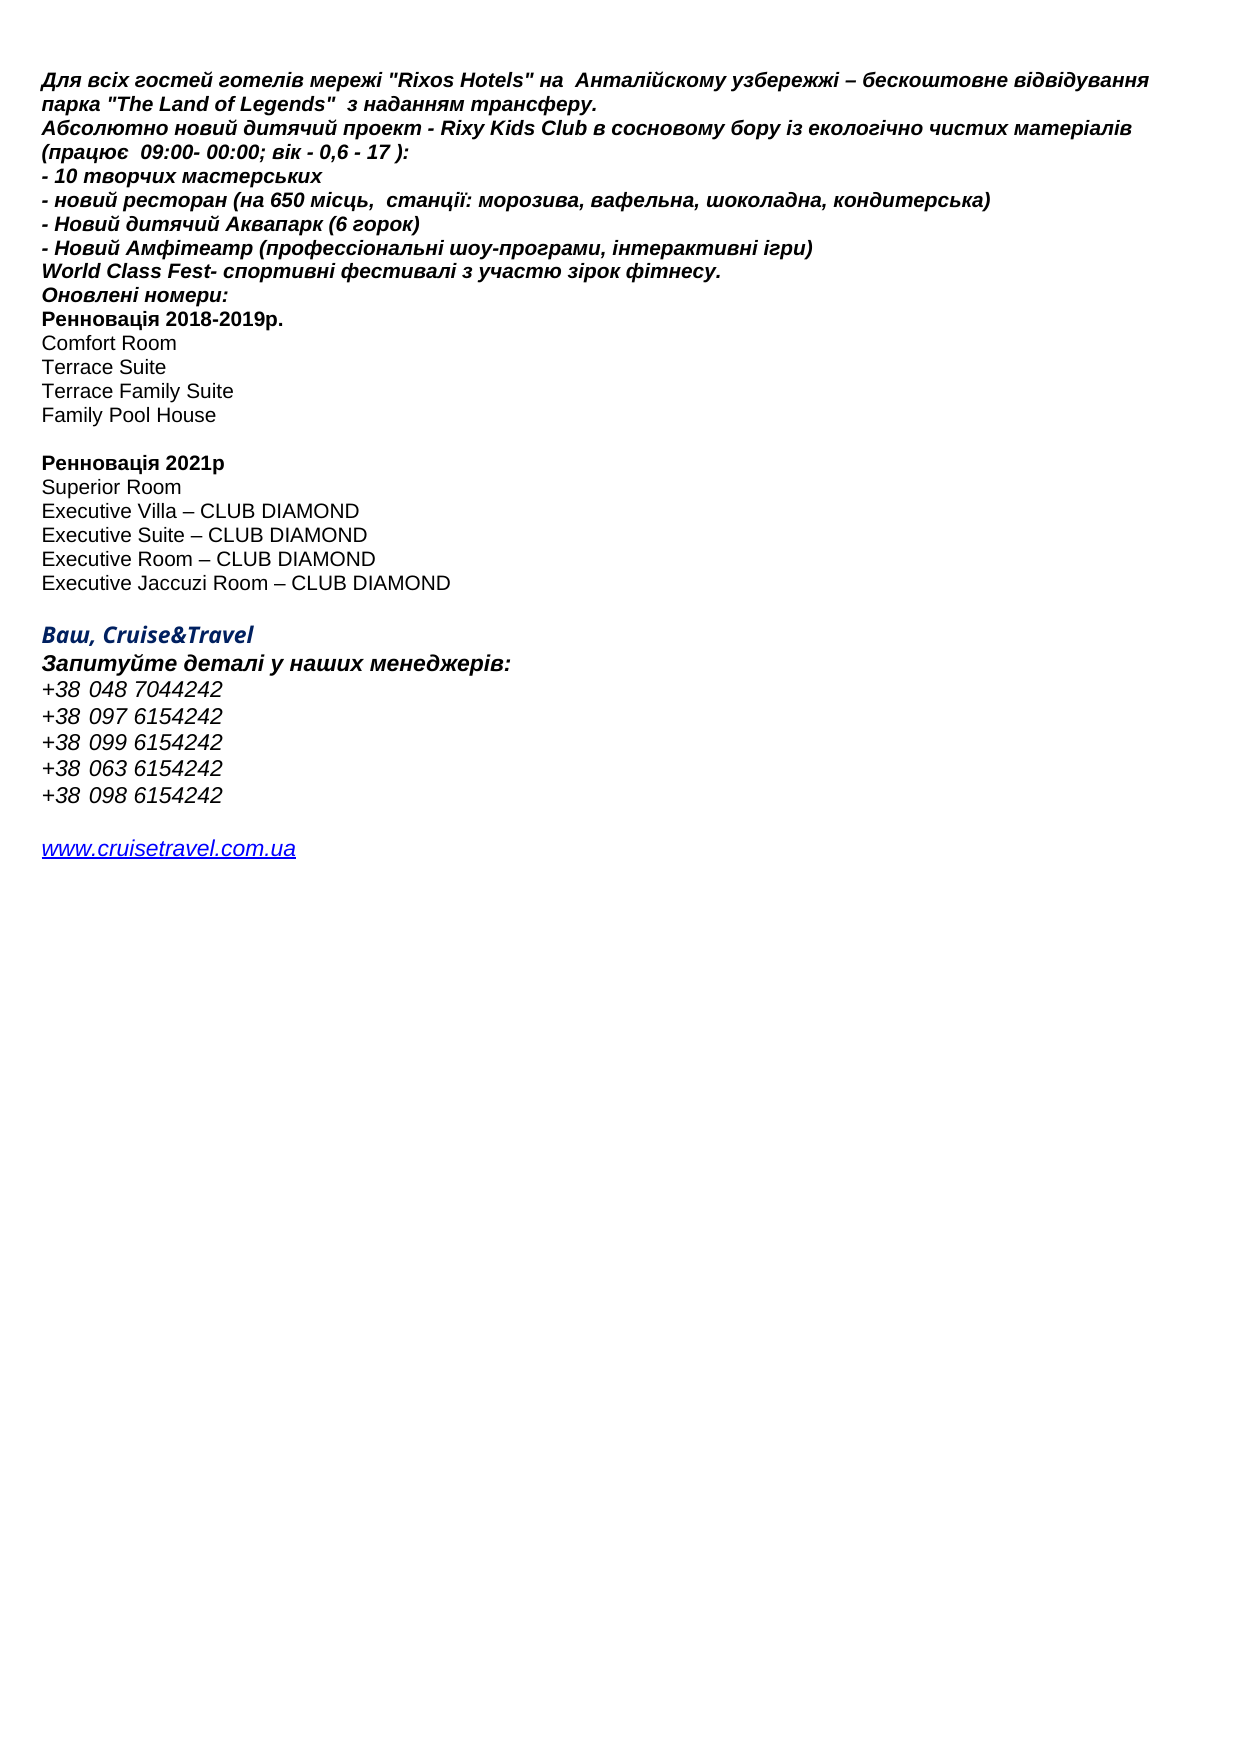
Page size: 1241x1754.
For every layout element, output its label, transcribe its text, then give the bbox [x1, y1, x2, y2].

text Оновлені номери: [41, 283, 1199, 307]
text Executive Villa – CLUB DIAMOND [41, 499, 1199, 523]
text - Новий дитячий Аквапарк (6 горок) [41, 211, 1199, 235]
text +38 098 6154242 [41, 782, 1199, 808]
text Запитуйте деталі у наших менеджерів: [41, 650, 1199, 676]
text Executive Jaccuzi Room – CLUB DIAMOND [41, 571, 1199, 595]
text - новий ресторан (на 650 місць, станції: морозива, вафельна, шоколадна, кондитерська) [41, 187, 1199, 211]
text Terrace Family Suite [41, 379, 1199, 403]
text Superior Room [41, 475, 1199, 499]
text Executive Room – CLUB DIAMOND [41, 547, 1199, 571]
text Ренновація 2018-2019р. [41, 307, 1199, 331]
text Ваш, Cruise&Travel [41, 619, 1199, 650]
text Comfort Room [41, 331, 1199, 355]
text Для всіх гостей готелів мережі "Rixos Hotels" на Анталійскому узбережжі – бескоштовне відвідування парка "The Land of Legends" з наданням трансферу. [41, 68, 1199, 116]
text www.cruisetravel.com.ua [41, 834, 1199, 861]
text +38 048 7044242 [41, 676, 1199, 703]
text Ренновація 2021р [41, 451, 1199, 475]
text - Новий Амфітеатр (профессіональні шоу-програми, інтерактивні ігри) [41, 235, 1199, 259]
text Terrace Suite [41, 355, 1199, 379]
text +38 099 6154242 [41, 729, 1199, 755]
text Абсолютно новий дитячий проект - Rixy Kids Club в сосновому бору із екологічно чистих матеріалів (працює 09:00- 00:00; вік - 0,6 - 17 ): [41, 116, 1199, 163]
text Family Pool House [41, 403, 1199, 427]
text World Class Fest- спортивні фестивалі з участю зірок фітнесу. [41, 259, 1199, 283]
text +38 097 6154242 [41, 703, 1199, 729]
text +38 063 6154242 [41, 755, 1199, 782]
text Executive Suite – CLUB DIAMOND [41, 523, 1199, 547]
text - 10 творчих мастерських [41, 163, 1199, 187]
